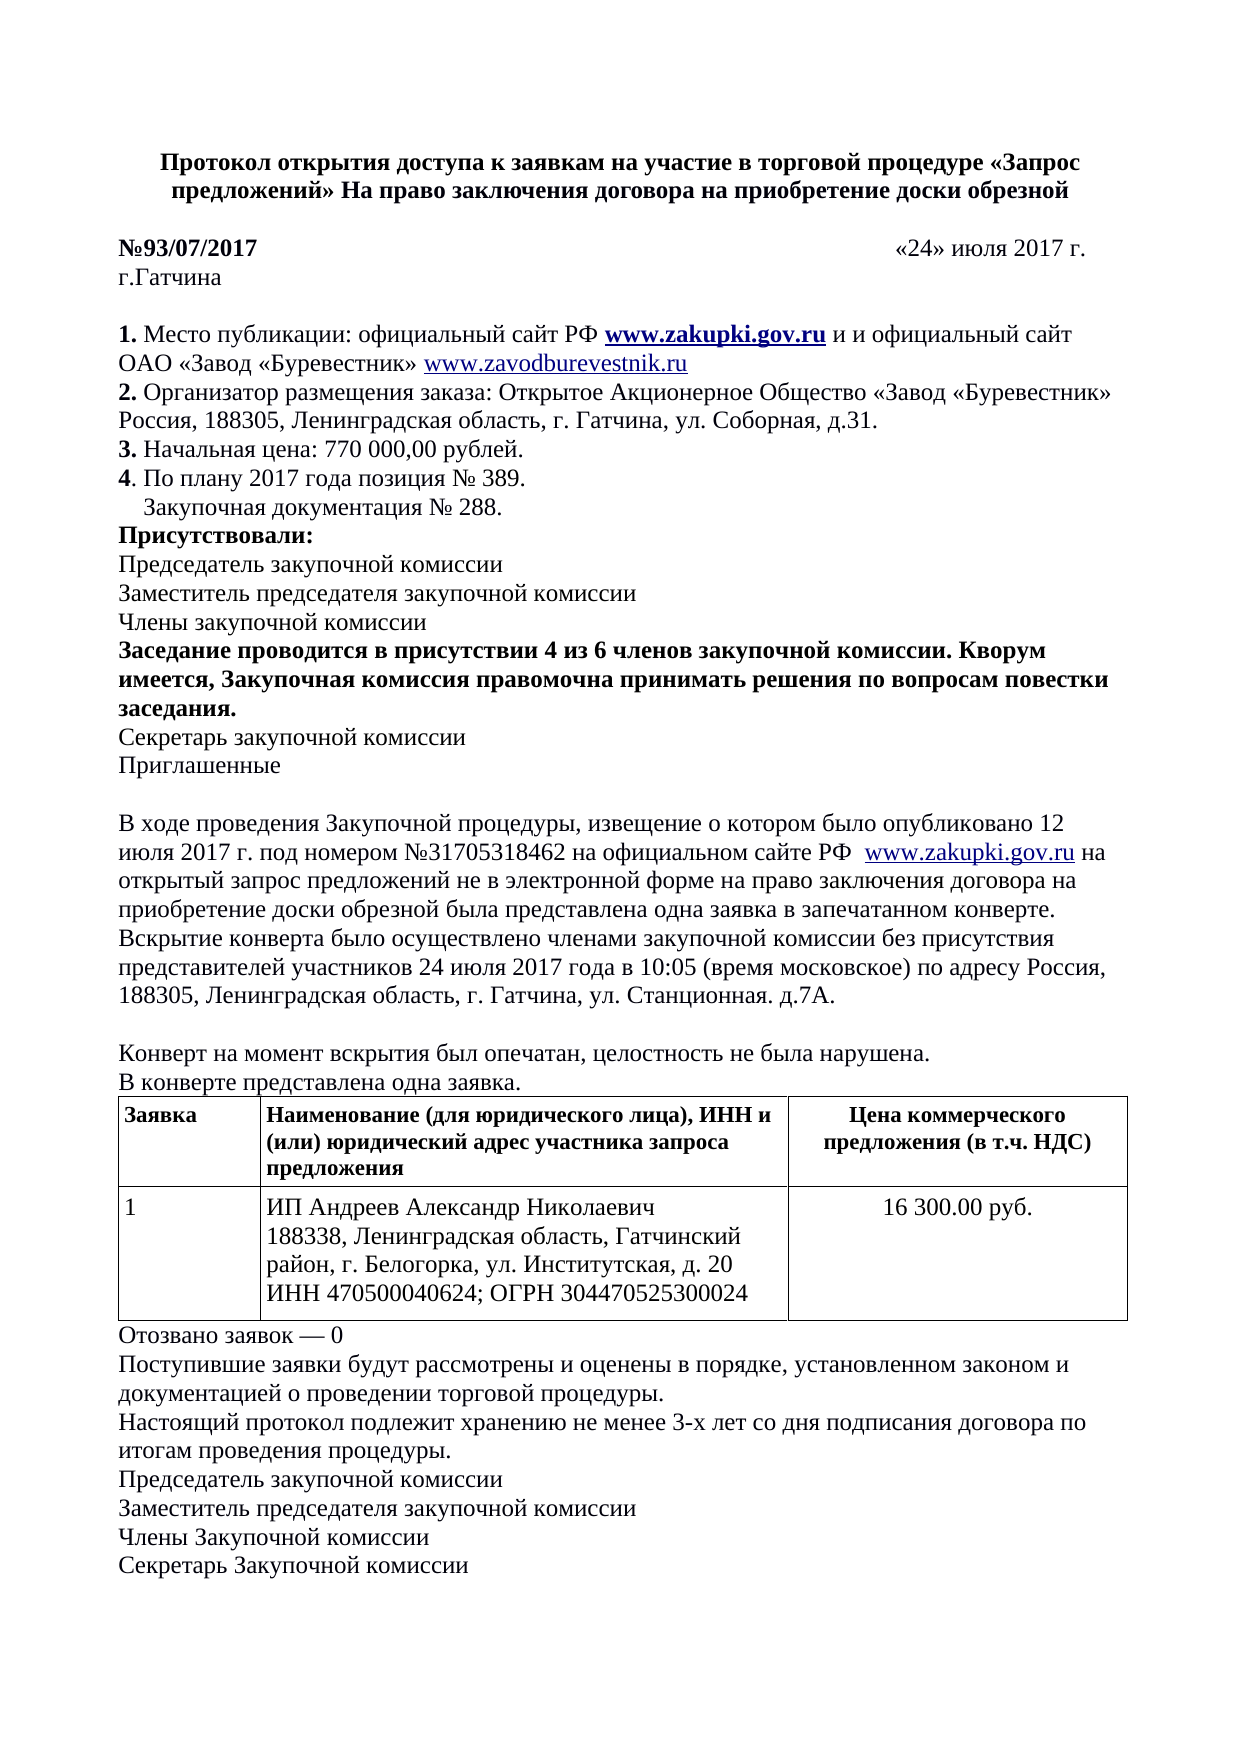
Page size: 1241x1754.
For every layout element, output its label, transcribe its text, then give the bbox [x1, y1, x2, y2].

table_cell 1 [119, 1187, 260, 1320]
text Секретарь Закупочной комиссии [118, 1551, 1122, 1579]
text В конверте представлена одна заявка. [118, 1067, 1122, 1096]
text Протокол открытия доступа к заявкам на участие в торговой процедуре «Запрос предложений» На право заключения договора на приобретение доски обрезной [118, 147, 1122, 204]
text В ходе проведения Закупочной процедуры, извещение о котором было опубликовано 12 июля 2017 г. под номером №31705318462 на официальном сайте РФ www.zakupki.gov.ru на открытый запрос предложений не в электронной форме на право заключения договора на приобретение доски обрезной была представлена одна заявка в запечатанном конверте. Вскрытие конверта было осуществлено членами закупочной комиссии без присутствия представителей участников 24 июля 2017 года в 10:05 (время московское) по адресу Россия, 188305, Ленинградская область, г. Гатчина, ул. Станционная. д.7А. [118, 808, 1122, 1009]
text г.Гатчина [118, 262, 1122, 291]
text Поступившие заявки будут рассмотрены и оценены в порядке, установленном законом и документацией о проведении торговой процедуры. [118, 1349, 1122, 1407]
text Заседание проводится в присутствии 4 из 6 членов закупочной комиссии. Кворум имеется, Закупочная комиссия правомочна принимать решения по вопросам повестки заседания. [118, 636, 1122, 722]
text Заместитель председателя закупочной комиссии [118, 578, 1122, 607]
text 2. Организатор размещения заказа: Открытое Акционерное Общество «Завод «Буревестник» Россия, 188305, Ленинградская область, г. Гатчина, ул. Соборная, д.31. [118, 377, 1122, 434]
text 1. Место публикации: официальный сайт РФ www.zakupki.gov.ru и и официальный сайт ОАО «Завод «Буревестник» www.zavodburevestnik.ru [118, 319, 1122, 377]
text Отозвано заявок — 0 [118, 1321, 1122, 1349]
table_header Заявка [119, 1097, 260, 1186]
text Члены закупочной комиссии [118, 607, 1122, 636]
text Члены Закупочной комиссии [118, 1522, 1122, 1551]
text Председатель закупочной комиссии [118, 1464, 1122, 1493]
text Председатель закупочной комиссии [118, 549, 1122, 578]
text 4. По плану 2017 года позиция № 389. [118, 463, 1122, 492]
text Настоящий протокол подлежит хранению не менее 3-х лет со дня подписания договора по итогам проведения процедуры. [118, 1407, 1122, 1464]
table_header Цена коммерческого предложения (в т.ч. НДС) [789, 1097, 1127, 1186]
table_cell 16 300.00 руб. [789, 1187, 1127, 1320]
text 3. Начальная цена: 770 000,00 рублей. [118, 434, 1122, 463]
text Присутствовали: [118, 521, 1122, 549]
text Секретарь закупочной комиссии [118, 722, 1122, 751]
table_header Наименование (для юридического лица), ИНН и (или) юридический адрес участника запроса предложения [261, 1097, 787, 1186]
table_cell ИП Андреев Александр Николаевич 188338, Ленинградская область, Гатчинский район, г. Белогорка, ул. Институтская, д. 20 ИНН 470500040624; ОГРН 304470525300024 [261, 1187, 787, 1320]
text Заместитель председателя закупочной комиссии [118, 1493, 1122, 1522]
text Закупочная документация № 288. [118, 492, 1122, 521]
text №93/07/2017 «24» июля 2017 г. [118, 233, 1122, 262]
text Приглашенные [118, 751, 1122, 779]
text Конверт на момент вскрытия был опечатан, целостность не была нарушена. [118, 1038, 1122, 1067]
